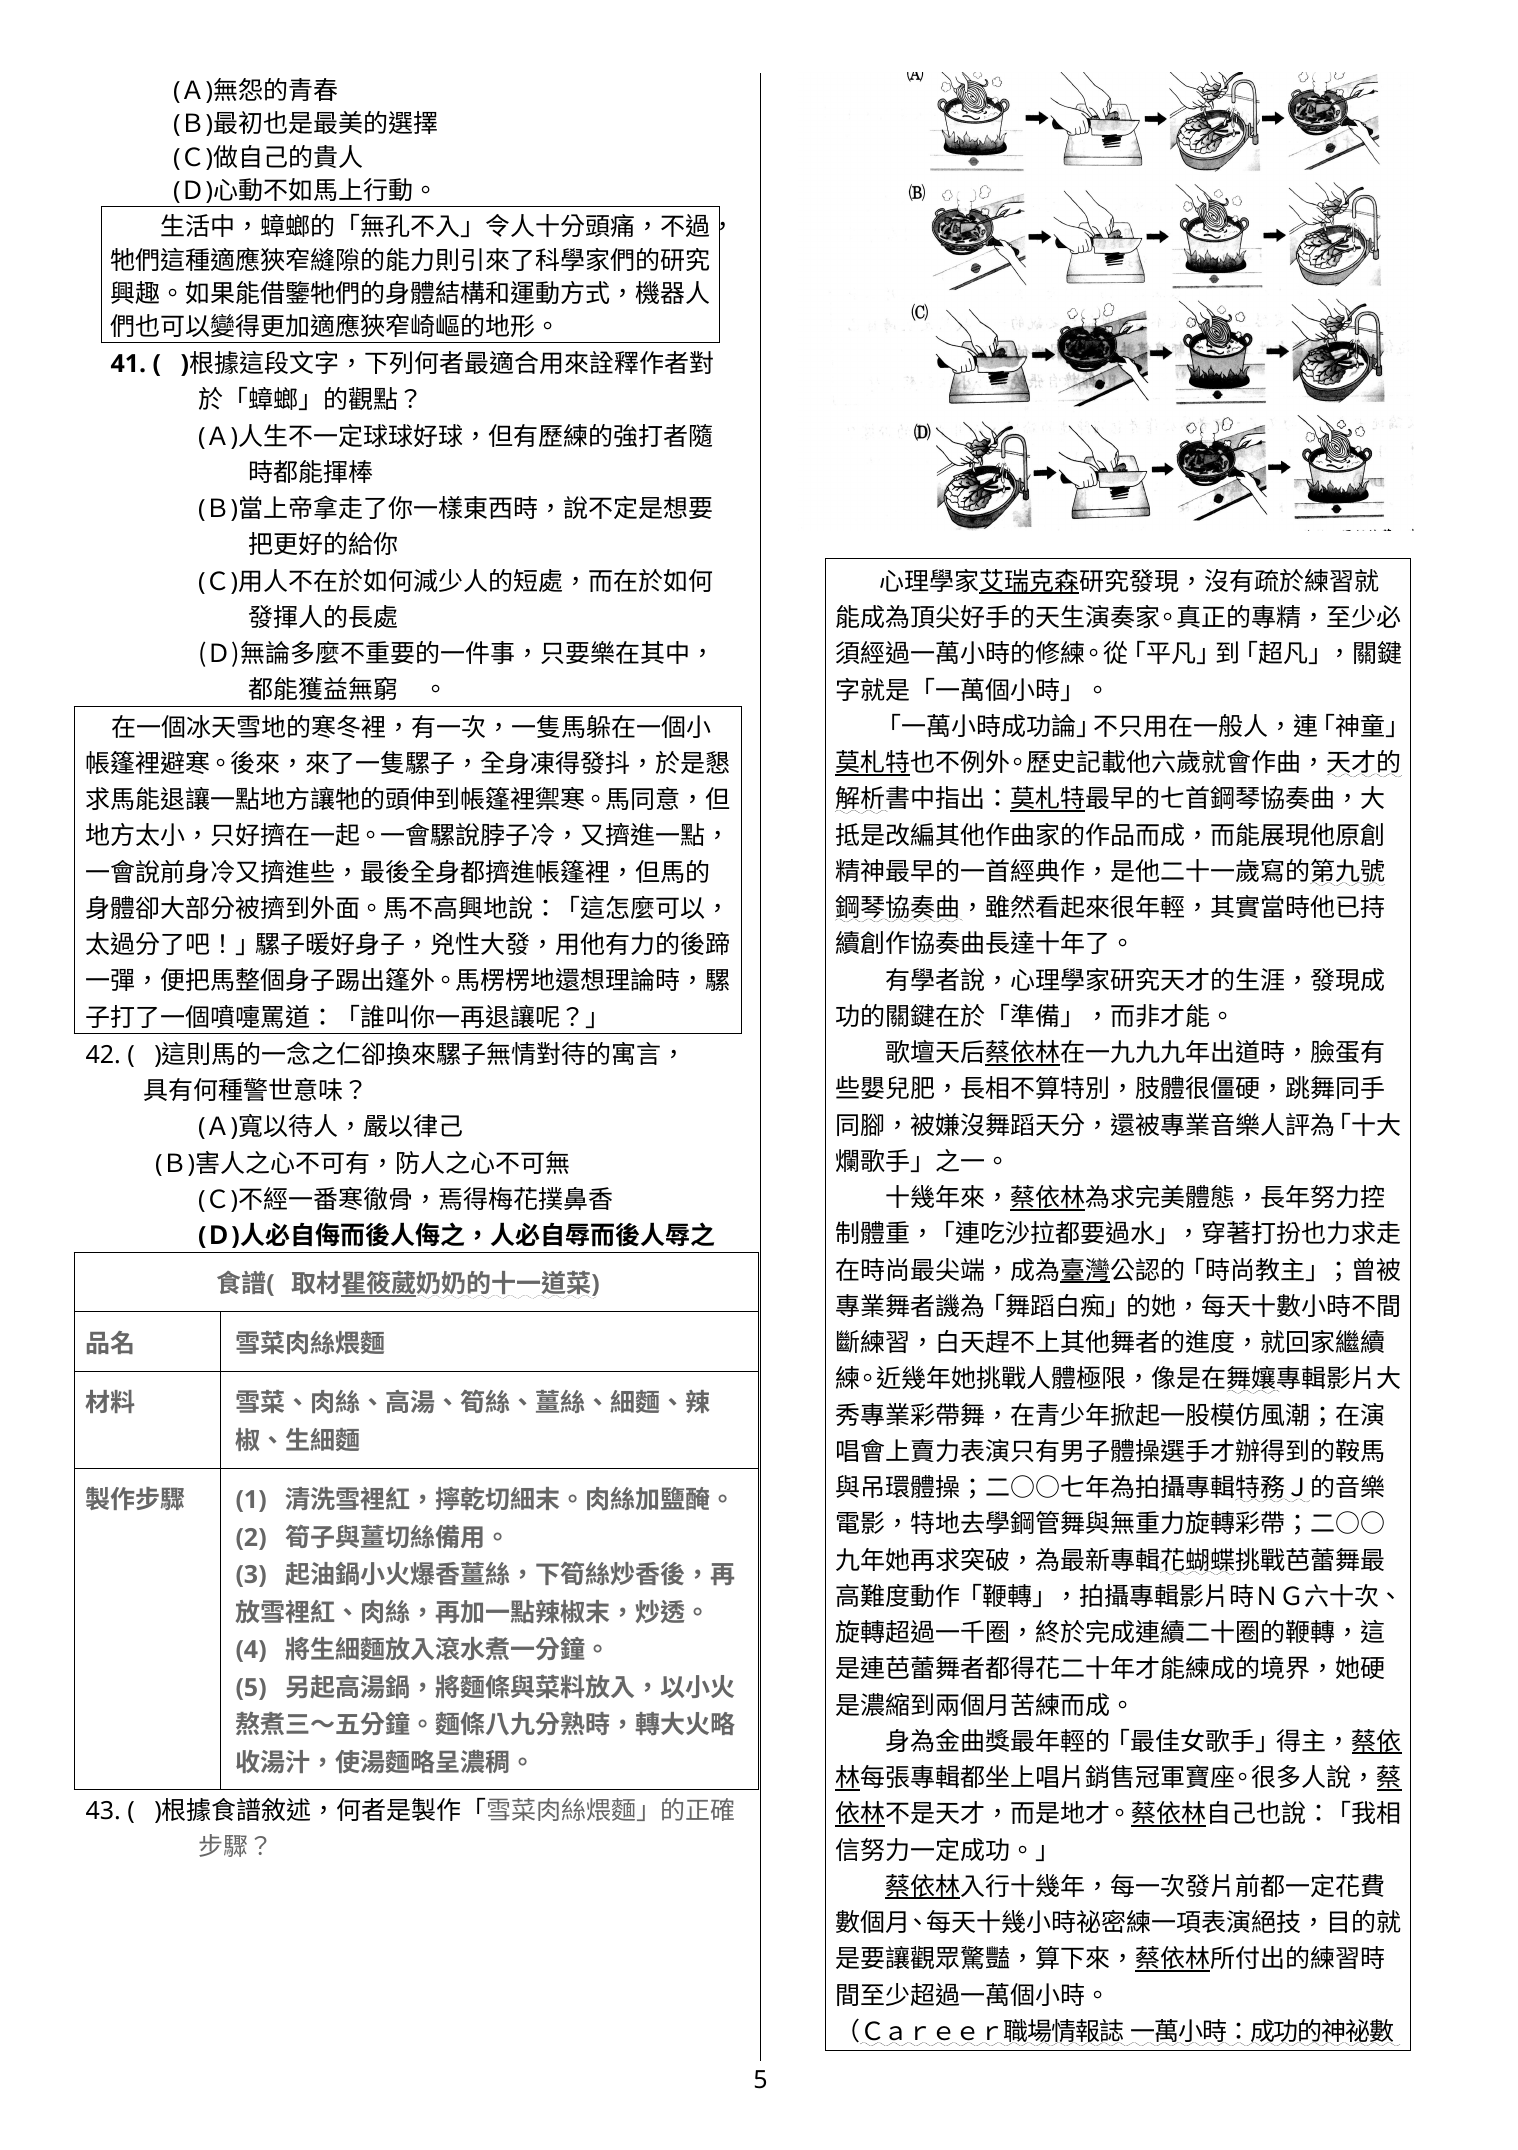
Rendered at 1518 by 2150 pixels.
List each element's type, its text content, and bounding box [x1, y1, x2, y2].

text （Ｃａｒｅｅｒ職場情報誌 一萬小時：成功的神祕數 [826, 2008, 1410, 2050]
text 43. ( )根據食譜敘述，何者是製作「雪菜肉絲煨麵」的正確步驟？ [85, 1790, 735, 1863]
text 心理學家艾瑞克森研究發現，沒有疏於練習就能成為頂尖好手的天生演奏家。真正的專精，至少必須經過一萬小時的修練。從「平凡」到「超凡」，關鍵字就是「一萬個小時」。 「一萬小時成功論」不只用在一般人，連「神童」莫札特也不例外。歷史記載他六歲就會作曲，天才的解析書中指出：莫札特最早的七首鋼琴協奏曲，大抵是改編其他作曲家的作品而成，而能展現他原創精神最早的一首經典作，是他二十一歲寫的第九號鋼琴協奏曲，雖然看起來很年輕，其實當時他已持續創作協奏曲長達十年了。 有學者說，心理學家研究天才的生涯，發現成功的關鍵在於「準備」，而非才能。 歌壇天后蔡依林在一九九九年出道時，臉蛋有些嬰兒肥，長相不算特別，肢體很僵硬，跳舞同手同腳，被嫌沒舞蹈天分，還被專業音樂人評為「十大爛歌手」之一。 十幾年來，蔡依林為求完美體態，長年努力控制體重，「連吃沙拉都要過水」，穿著打扮也力求走在時尚最尖端，成為臺灣公認的「時尚教主」；曾被專業舞者譏為「舞蹈白痴」的她，每天十數小時不間斷練習，白天趕不上其他舞者的進度，就回家繼續練。近幾年她挑戰人體極限，像是在舞孃專輯影片大秀專業彩帶舞，在青少年掀起一股模仿風潮；在演唱會上賣力表演只有男子體操選手才辦得到的鞍馬與吊環體操；二○○七年為拍攝專輯特務Ｊ的音樂電影，特地去學鋼管舞與無重力旋轉彩帶；二○○九年她再求突破，為最新專輯花蝴蝶挑戰芭蕾舞最高難度動作「鞭轉」，拍攝專輯影片時ＮＧ六十次、旋轉超過一千圈，終於完成連續二十圈的鞭轉，這是連芭蕾舞者都得花二十年才能練成的境界，她硬是濃縮到兩個月苦練而成。 身為金曲獎最年輕的「最佳女歌手」得主，蔡依林每張專輯都坐上唱片銷售冠軍寶座。很多人說，蔡依林不是天才，而是地才。蔡依林自己也說：「我相信努力一定成功。」 蔡依林入行十幾年，每一次發片前都一定花費數個月、每天十幾小時祕密練一項表演絕技，目的就是要讓觀眾驚豔，算下來，蔡依林所付出的練習時間至少超過一萬個小時。 [826, 559, 1410, 2008]
text 41. ( )根據這段文字，下列何者最適合用來詮釋作者對 於「蟑螂」的觀點？ [110, 343, 735, 416]
text 具有何種警世意味？ [85, 1071, 735, 1107]
text (Ｄ)無論多麼不重要的一件事，只要樂在其中，都能獲益無窮 。 [198, 633, 735, 706]
table_cell 製作步驟 [75, 1469, 220, 1789]
table_cell 材料 [75, 1372, 220, 1467]
table_header 食譜(取材瞿筱葳奶奶的十一道菜) [75, 1253, 758, 1311]
text (Ａ)人生不一定球球好球，但有歷練的強打者隨時都能揮棒 [198, 416, 735, 488]
text 生活中，蟑螂的「無孔不入」令人十分頭痛，不過，牠們這種適應狹窄縫隙的能力則引來了科學家們的研究興趣。如果能借鑒牠們的身體結構和運動方式，機器人們也可以變得更加適應狹窄崎嶇的地形。 [102, 207, 719, 342]
table_cell 品名 [75, 1312, 220, 1371]
text (Ｂ)害人之心不可有，防人之心不可無 [85, 1143, 735, 1179]
picture [797, 72, 1414, 531]
text (Ｄ)心動不如馬上行動。 [85, 173, 735, 206]
text (Ｄ)人必自侮而後人侮之，人必自辱而後人辱之 [85, 1216, 735, 1252]
table_header 在一個冰天雪地的寒冬裡，有一次，一隻馬躲在一個小帳篷裡避寒。後來，來了一隻騾子，全身凍得發抖，於是懇求馬能退讓一點地方讓牠的頭伸到帳篷裡禦寒。馬同意，但地方太小，只好擠在一起。一會騾說脖子冷，又擠進一點，一會說前身冷又擠進些，最後全身都擠進帳篷裡，但馬的身體卻大部分被擠到外面。馬不高興地說：「這怎麼可以，太過分了吧！」騾子暖好身子，兇性大發，用他有力的後蹄一彈，便把馬整個身子踢出篷外。馬楞楞地還想理論時，騾子打了一個噴嚏罵道：「誰叫你一再退讓呢？」 [75, 707, 741, 1033]
text (Ｂ)最初也是最美的選擇 [85, 106, 735, 139]
text (Ａ)無怨的青春 [85, 73, 735, 106]
text (Ｃ)用人不在於如何減少人的短處，而在於如何發揮人的長處 [198, 561, 735, 633]
text (Ｂ)當上帝拿走了你一樣東西時，說不定是想要把更好的給你 [198, 488, 735, 561]
table_cell (1) 清洗雪裡紅，擰乾切細末。肉絲加鹽醃。 (2) 筍子與薑切絲備用。 (3) 起油鍋小火爆香薑絲，下筍絲炒香後，再放雪裡紅、肉絲，再加一點辣椒末，炒透。 (4) 將生細麵放入滾水煮一分鐘。 (5) 另起高湯鍋，將麵條與菜料放入，以小火熬煮三～五分鐘。麵條八九分熟時，轉大火略收湯汁，使湯麵略呈濃稠。 [221, 1469, 758, 1789]
table_cell 雪菜、肉絲、高湯、筍絲、薑絲、細麵、辣椒、生細麵 [221, 1372, 758, 1467]
text (Ａ)寬以待人，嚴以律己 [85, 1107, 735, 1143]
text (Ｃ)做自己的貴人 [85, 139, 735, 173]
text (Ｃ)不經一番寒徹骨，焉得梅花撲鼻香 [85, 1179, 735, 1216]
table_cell 雪菜肉絲煨麵 [221, 1312, 758, 1371]
text 42. ( )這則馬的一念之仁卻換來騾子無情對待的寓言， [85, 1034, 735, 1071]
